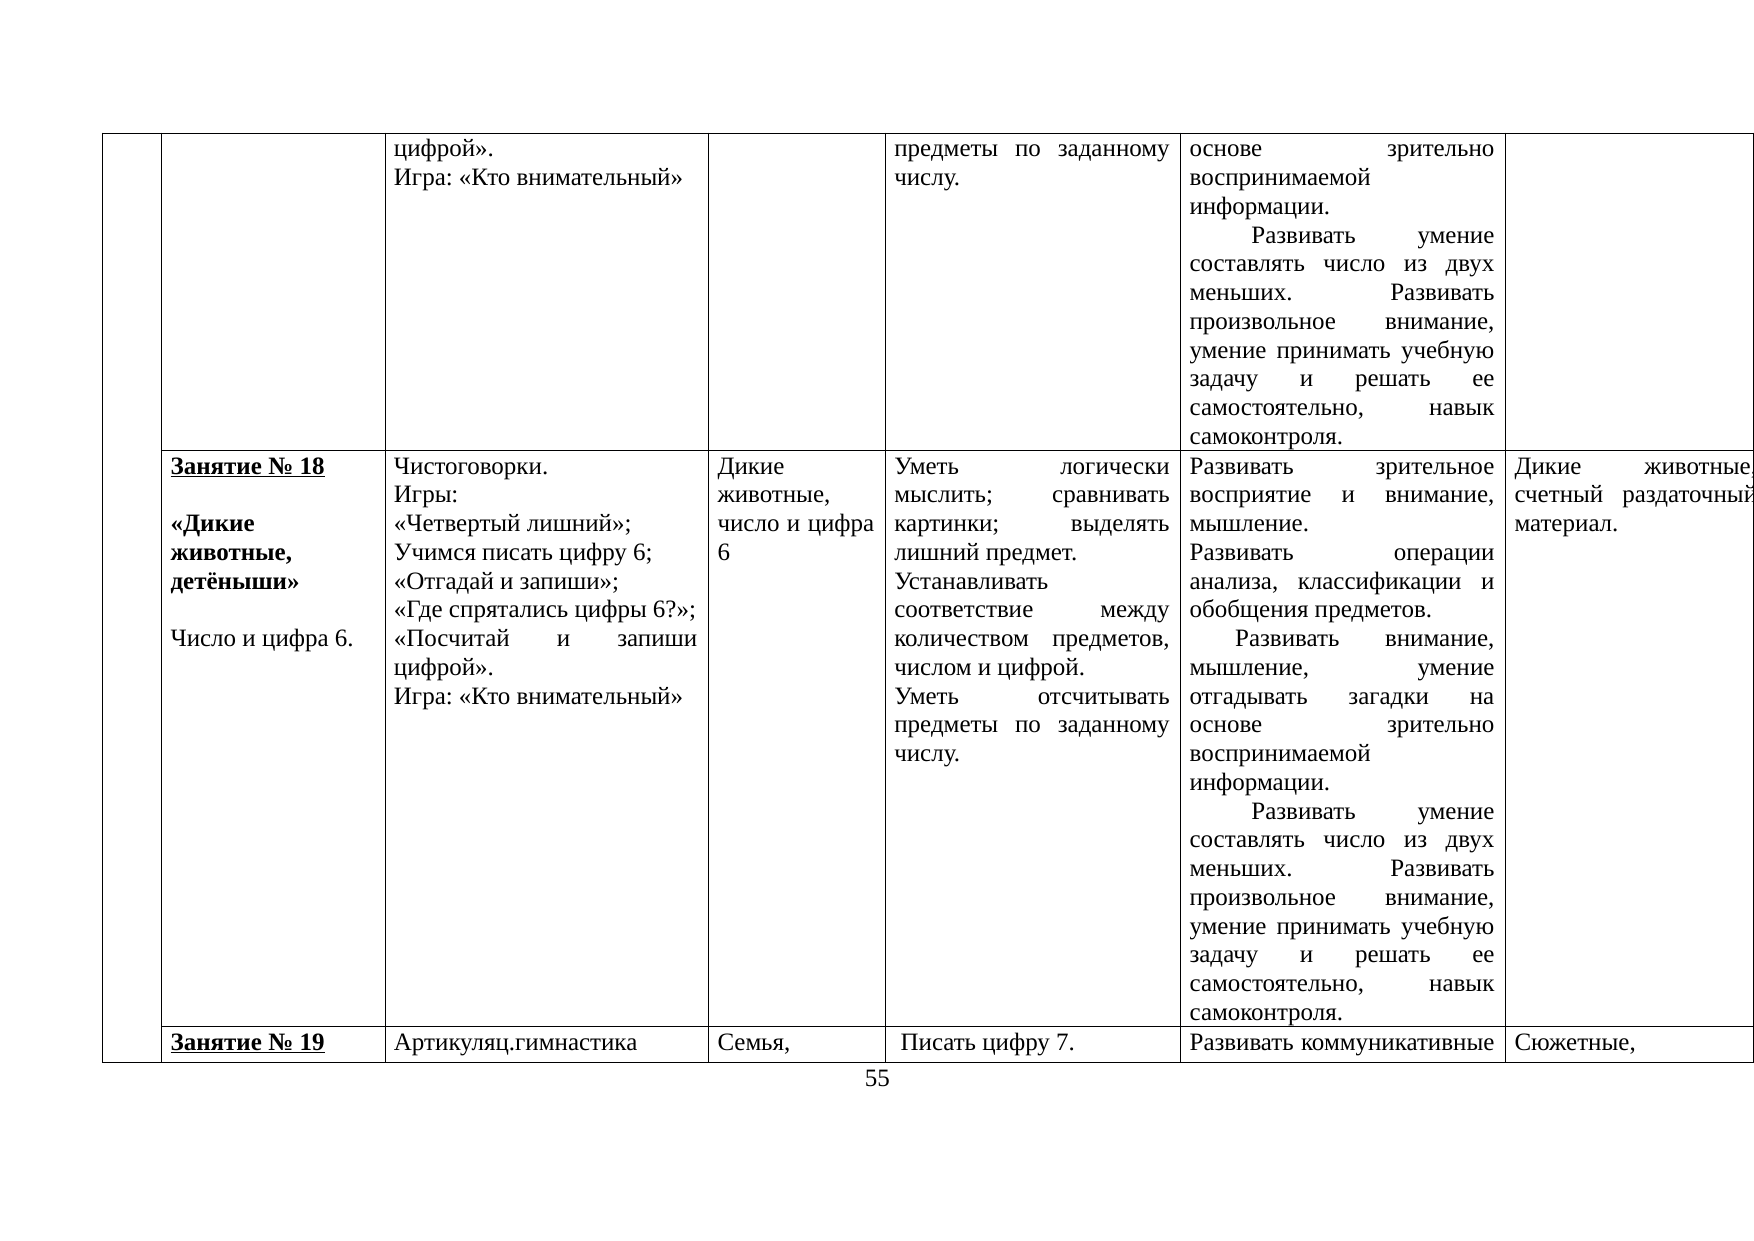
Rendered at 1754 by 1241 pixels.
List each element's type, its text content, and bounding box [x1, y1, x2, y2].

table_cell цифрой». Игра: «Кто внимательный» [386, 134, 708, 450]
table_cell Семья, [709, 1027, 885, 1062]
table_cell предметы по заданному числу. [886, 134, 1180, 450]
table_cell [103, 134, 161, 1062]
table_cell основе зрительно воспринимаемой информации. Развивать умение составлять число из двух меньших. Развивать произвольное внимание, умение принимать учебную задачу и решать ее самостоятельно, навык самоконтроля. [1181, 134, 1505, 450]
table_cell Занятие № 19 [162, 1027, 385, 1062]
table_cell Сюжетные, предметные картинки по теме. Счетный материал. Счетные палочки. [1506, 1027, 1753, 1062]
table_cell Писать цифру 7. [886, 1027, 1180, 1062]
table_cell Чистоговорки. Игры: «Четвертый лишний»; Учимся писать цифру 6; «Отгадай и запиши»; «Где спрятались цифры 6?»; «Посчитай и запиши цифрой». Игра: «Кто внимательный» [386, 451, 708, 1026]
table_cell Уметь логически мыслить; сравнивать картинки; выделять лишний предмет. Устанавливать соответствие между количеством предметов, числом и цифрой. Уметь отсчитывать предметы по заданному числу. [886, 451, 1180, 1026]
table_cell Дикие животные, счетный раздаточный материал. [1506, 134, 1753, 450]
table_cell Развивать коммуникативные [1181, 1027, 1505, 1062]
table_cell [709, 134, 885, 450]
table_cell Дикие животные, счетный раздаточный материал. [1506, 451, 1753, 1026]
table_cell Артикуляц.гимнастика [386, 1027, 708, 1062]
table_cell Дикие животные, число и цифра 6 [709, 451, 885, 1026]
table_cell Развивать зрительное восприятие и внимание, мышление. Развивать операции анализа, классификации и обобщения предметов. Развивать внимание, мышление, умение отгадывать загадки на основе зрительно воспринимаемой информации. Развивать умение составлять число из двух меньших. Развивать произвольное внимание, умение принимать учебную задачу и решать ее самостоятельно, навык самоконтроля. [1181, 451, 1505, 1026]
table_cell Занятие № 18 «Дикие животные, детёныши» Число и цифра 6. [162, 451, 385, 1026]
table_cell [162, 134, 385, 450]
